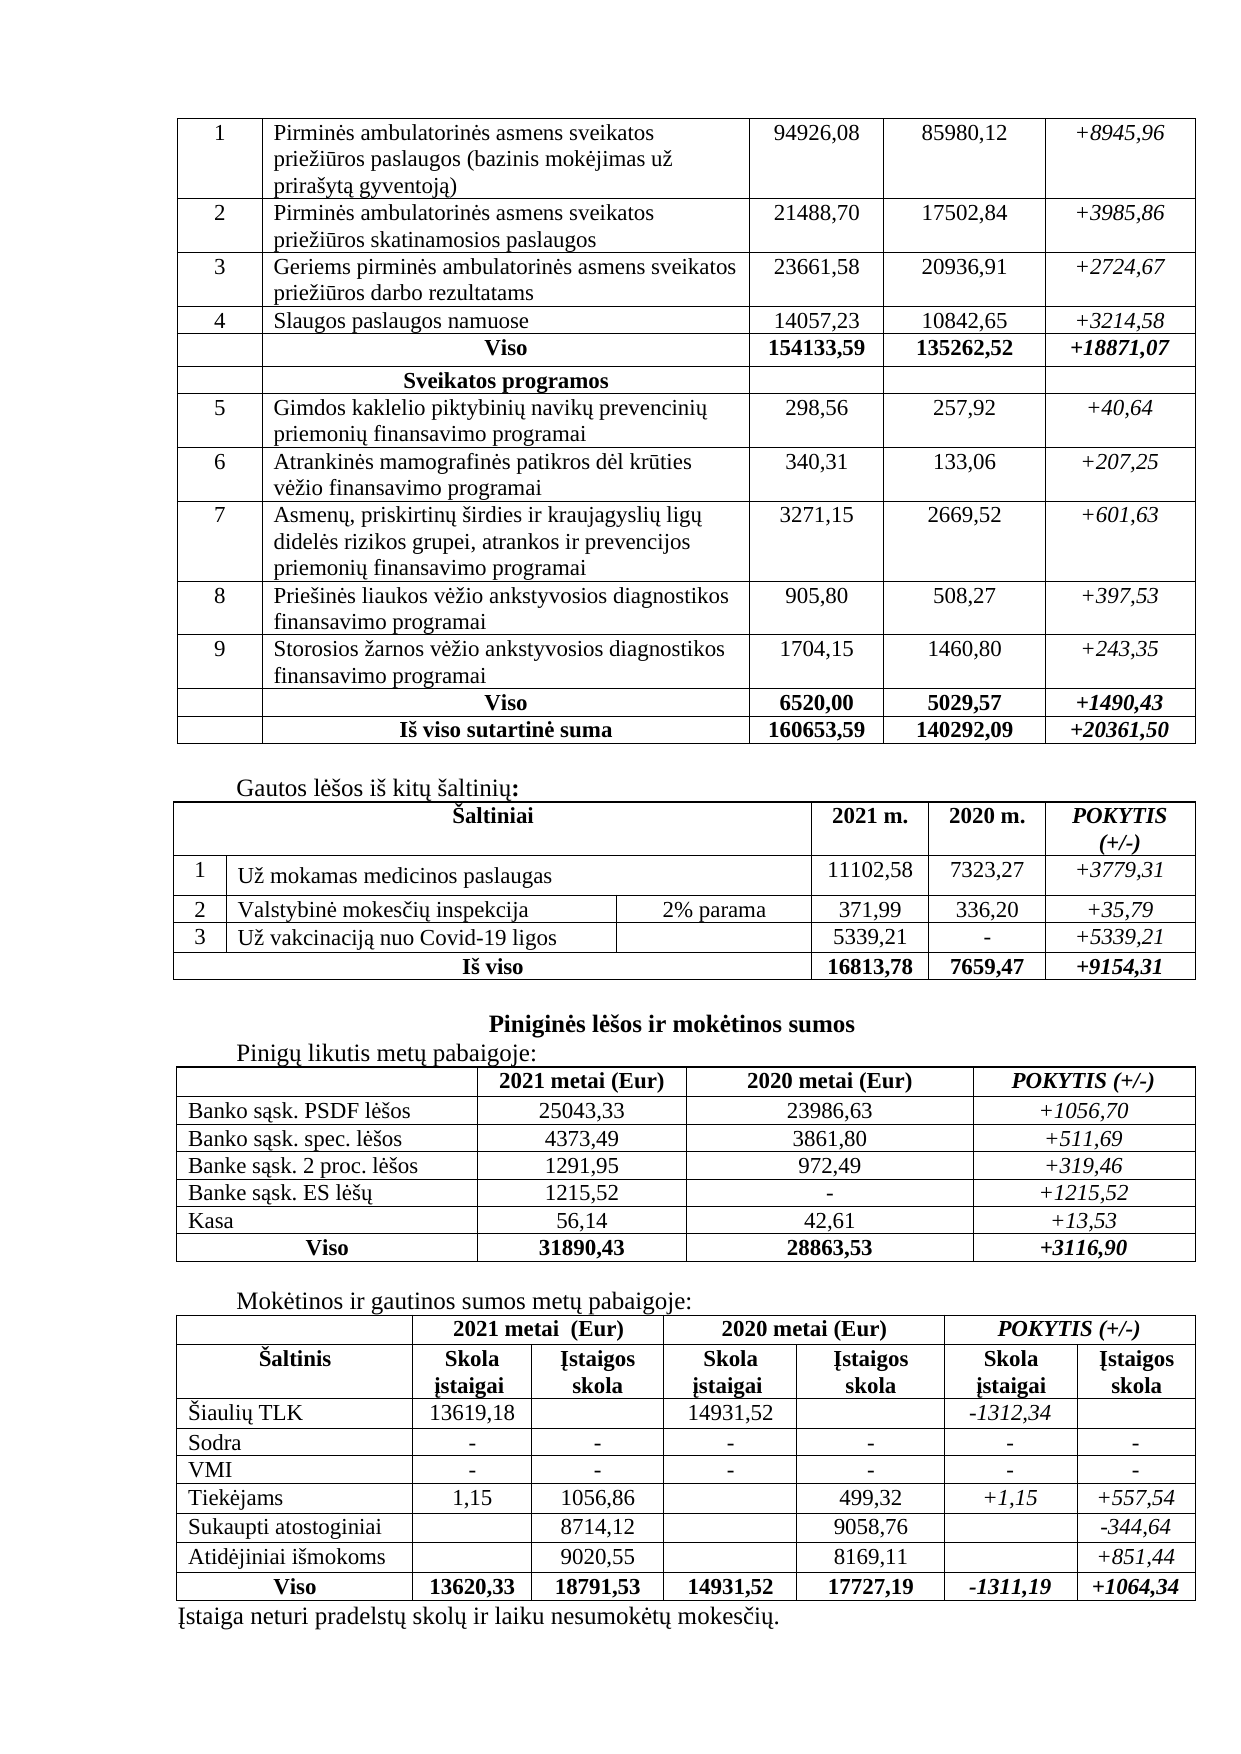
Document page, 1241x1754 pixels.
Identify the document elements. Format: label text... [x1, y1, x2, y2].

table_cell 5339,21 [812, 923, 928, 952]
table_cell +20361,50 [1046, 717, 1195, 743]
table_cell Skola įstaigai [664, 1345, 796, 1398]
table_cell Asmenų, priskirtinų širdies ir kraujagyslių ligų didelės rizikos grupei, atrankos ir prevencijos priemonių finansavimo programai [263, 502, 749, 581]
table_cell 23661,58 [750, 253, 883, 306]
table_cell +1,15 [945, 1484, 1077, 1512]
table_cell 6 [178, 448, 262, 501]
table_cell +3985,86 [1046, 199, 1195, 252]
table_cell 56,14 [478, 1207, 686, 1233]
table_cell [945, 1543, 1077, 1572]
table_cell 8 [178, 582, 262, 634]
table_cell 25043,33 [478, 1097, 686, 1124]
table_cell 20936,91 [884, 253, 1045, 306]
table_cell 257,92 [884, 394, 1045, 447]
table_cell 14931,52 [664, 1573, 796, 1600]
table_cell 499,32 [797, 1484, 944, 1512]
table_cell 133,06 [884, 448, 1045, 501]
table_cell Pirminės ambulatorinės asmens sveikatos priežiūros skatinamosios paslaugos [263, 199, 749, 252]
table_cell +3116,90 [974, 1234, 1195, 1261]
table_cell 11102,58 [812, 856, 928, 894]
table_cell +511,69 [974, 1125, 1195, 1151]
table_cell - [532, 1456, 663, 1483]
table_cell 336,20 [929, 896, 1045, 922]
table_cell +319,46 [974, 1152, 1195, 1178]
table_cell +601,63 [1046, 502, 1195, 581]
table_cell 2% parama [617, 896, 811, 922]
table_cell [664, 1484, 796, 1512]
table_cell 1460,80 [884, 635, 1045, 688]
table_cell Iš viso sutartinė suma [263, 717, 749, 743]
table_cell 31890,43 [478, 1234, 686, 1261]
table_cell 340,31 [750, 448, 883, 501]
table_cell Slaugos paslaugos namuose [263, 307, 749, 333]
table_cell +557,54 [1078, 1484, 1195, 1512]
table_cell 7323,27 [929, 856, 1045, 894]
table_cell 4373,49 [478, 1125, 686, 1151]
table_header POKYTIS (+/-) [974, 1068, 1195, 1096]
table_cell +18871,07 [1046, 334, 1195, 366]
table_cell +243,35 [1046, 635, 1195, 688]
table_cell Įstaigos skola [797, 1345, 944, 1398]
table_cell VMI [177, 1456, 412, 1483]
table_cell 9020,55 [532, 1543, 663, 1572]
table_cell 6520,00 [750, 689, 883, 716]
table_header 2021 metai (Eur) [413, 1316, 663, 1344]
table_cell 298,56 [750, 394, 883, 447]
table_header [177, 1068, 477, 1096]
text Pinigų likutis metų pabaigoje: [177, 1038, 1167, 1066]
table_cell 8714,12 [532, 1514, 663, 1542]
table_header POKYTIS (+/-) [945, 1316, 1195, 1344]
table_cell -344,64 [1078, 1514, 1195, 1542]
table_cell - [413, 1429, 531, 1455]
table_cell 16813,78 [812, 953, 928, 979]
table_cell - [664, 1429, 796, 1455]
table_cell 14057,23 [750, 307, 883, 333]
table_cell Šiaulių TLK [177, 1399, 412, 1428]
table_cell Atrankinės mamografinės patikros dėl krūties vėžio finansavimo programai [263, 448, 749, 501]
table_header 2020 metai (Eur) [687, 1068, 973, 1096]
table_cell [178, 717, 262, 743]
table_cell +13,53 [974, 1207, 1195, 1233]
table_cell Skola įstaigai [945, 1345, 1077, 1398]
table_header 2020 m. [929, 803, 1045, 855]
table_cell Viso [263, 689, 749, 716]
table_cell Viso [177, 1234, 477, 1261]
table_cell Geriems pirminės ambulatorinės asmens sveikatos priežiūros darbo rezultatams [263, 253, 749, 306]
table_cell [413, 1543, 531, 1572]
table_cell 17502,84 [884, 199, 1045, 252]
table_cell 85980,12 [884, 119, 1045, 198]
table_cell [750, 367, 883, 393]
table_cell Storosios žarnos vėžio ankstyvosios diagnostikos finansavimo programai [263, 635, 749, 688]
table_cell [413, 1514, 531, 1542]
table_header POKYTIS (+/-) [1046, 803, 1195, 855]
table_cell Gimdos kaklelio piktybinių navikų prevencinių priemonių finansavimo programai [263, 394, 749, 447]
table_cell 9058,76 [797, 1514, 944, 1542]
table_cell 371,99 [812, 896, 928, 922]
table_cell [797, 1399, 944, 1428]
table_cell +1215,52 [974, 1180, 1195, 1206]
table_cell 905,80 [750, 582, 883, 634]
table_cell - [664, 1456, 796, 1483]
table_cell +40,64 [1046, 394, 1195, 447]
table_cell 5 [178, 394, 262, 447]
table_cell 3 [178, 253, 262, 306]
table_cell Sukaupti atostoginiai [177, 1514, 412, 1542]
table_cell +1056,70 [974, 1097, 1195, 1124]
table_cell Įstaigos skola [1078, 1345, 1195, 1398]
table_cell 7659,47 [929, 953, 1045, 979]
table_cell 14931,52 [664, 1399, 796, 1428]
table_cell Kasa [177, 1207, 477, 1233]
table_cell 972,49 [687, 1152, 973, 1178]
table_cell Banke sąsk. 2 proc. lėšos [177, 1152, 477, 1178]
table_cell Valstybinė mokesčių inspekcija [227, 896, 616, 922]
table_cell +1490,43 [1046, 689, 1195, 716]
table_cell 1215,52 [478, 1180, 686, 1206]
table_cell Šaltinis [177, 1345, 412, 1398]
table_cell 23986,63 [687, 1097, 973, 1124]
table_cell 2 [174, 896, 226, 922]
table_cell Įstaigos skola [532, 1345, 663, 1398]
table_cell 7 [178, 502, 262, 581]
table_cell 94926,08 [750, 119, 883, 198]
table_cell +1064,34 [1078, 1573, 1195, 1600]
table_cell Banke sąsk. ES lėšų [177, 1180, 477, 1206]
table_header 2021 metai (Eur) [478, 1068, 686, 1096]
table_cell [664, 1543, 796, 1572]
table_cell +8945,96 [1046, 119, 1195, 198]
table_cell [1078, 1399, 1195, 1428]
table_cell 13620,33 [413, 1573, 531, 1600]
table_cell - [945, 1429, 1077, 1455]
table_cell 42,61 [687, 1207, 973, 1233]
table_cell 154133,59 [750, 334, 883, 366]
table_cell - [797, 1429, 944, 1455]
table_cell 18791,53 [532, 1573, 663, 1600]
table_cell 160653,59 [750, 717, 883, 743]
table_cell Atidėjiniai išmokoms [177, 1543, 412, 1572]
table_cell +207,25 [1046, 448, 1195, 501]
table_cell - [929, 923, 1045, 952]
table_cell Sodra [177, 1429, 412, 1455]
table_cell 8169,11 [797, 1543, 944, 1572]
table_cell 17727,19 [797, 1573, 944, 1600]
text Įstaiga neturi pradelstų skolų ir laiku nesumokėtų mokesčių. [177, 1601, 1167, 1630]
table_cell 1291,95 [478, 1152, 686, 1178]
table_cell - [413, 1456, 531, 1483]
table_cell 135262,52 [884, 334, 1045, 366]
table_cell [532, 1399, 663, 1428]
text Piniginės lėšos ir mokėtinos sumos [177, 1009, 1167, 1038]
table_cell Viso [177, 1573, 412, 1600]
table_cell Sveikatos programos [263, 367, 749, 393]
table_cell Banko sąsk. spec. lėšos [177, 1125, 477, 1151]
table_cell 1 [174, 856, 226, 894]
table_cell [178, 334, 262, 366]
table_cell [1046, 367, 1195, 393]
table_cell 10842,65 [884, 307, 1045, 333]
table_cell 1,15 [413, 1484, 531, 1512]
table_cell 1 [178, 119, 262, 198]
table_cell -1311,19 [945, 1573, 1077, 1600]
table_cell Skola įstaigai [413, 1345, 531, 1398]
table_cell +3214,58 [1046, 307, 1195, 333]
table_cell 9 [178, 635, 262, 688]
text Mokėtinos ir gautinos sumos metų pabaigoje: [177, 1286, 1167, 1314]
table_cell 508,27 [884, 582, 1045, 634]
table_cell [945, 1514, 1077, 1542]
table_cell 2 [178, 199, 262, 252]
table_header 2021 m. [812, 803, 928, 855]
table_cell Už vakcinaciją nuo Covid-19 ligos [227, 923, 616, 952]
table_cell +9154,31 [1046, 953, 1195, 979]
table_cell - [1078, 1456, 1195, 1483]
table_cell 21488,70 [750, 199, 883, 252]
table_cell Viso [263, 334, 749, 366]
table_cell 28863,53 [687, 1234, 973, 1261]
table_cell +5339,21 [1046, 923, 1195, 952]
table_cell Už mokamas medicinos paslaugas [227, 856, 811, 894]
table_cell [178, 367, 262, 393]
table_cell - [945, 1456, 1077, 1483]
table_cell +851,44 [1078, 1543, 1195, 1572]
table_cell 4 [178, 307, 262, 333]
table_cell 13619,18 [413, 1399, 531, 1428]
table_cell 3271,15 [750, 502, 883, 581]
text Gautos lėšos iš kitų šaltinių: [177, 773, 1167, 801]
table_cell Tiekėjams [177, 1484, 412, 1512]
table_cell +2724,67 [1046, 253, 1195, 306]
table_cell - [1078, 1429, 1195, 1455]
table_cell 2669,52 [884, 502, 1045, 581]
table_cell 1704,15 [750, 635, 883, 688]
table_cell 3 [174, 923, 226, 952]
table_cell +3779,31 [1046, 856, 1195, 894]
table_cell 5029,57 [884, 689, 1045, 716]
table_cell +35,79 [1046, 896, 1195, 922]
table_cell [884, 367, 1045, 393]
table_cell - [532, 1429, 663, 1455]
table_header Šaltiniai [174, 803, 811, 855]
table_cell Iš viso [174, 953, 811, 979]
table_cell 1056,86 [532, 1484, 663, 1512]
table_header [177, 1316, 412, 1344]
table_cell Pirminės ambulatorinės asmens sveikatos priežiūros paslaugos (bazinis mokėjimas už prirašytą gyventoją) [263, 119, 749, 198]
table_cell Banko sąsk. PSDF lėšos [177, 1097, 477, 1124]
table_cell [617, 923, 811, 952]
table_cell -1312,34 [945, 1399, 1077, 1428]
table_cell 3861,80 [687, 1125, 973, 1151]
table_cell - [687, 1180, 973, 1206]
table_cell 140292,09 [884, 717, 1045, 743]
table_cell [178, 689, 262, 716]
table_cell +397,53 [1046, 582, 1195, 634]
table_cell Priešinės liaukos vėžio ankstyvosios diagnostikos finansavimo programai [263, 582, 749, 634]
table_cell - [797, 1456, 944, 1483]
table_cell [664, 1514, 796, 1542]
table_header 2020 metai (Eur) [664, 1316, 944, 1344]
